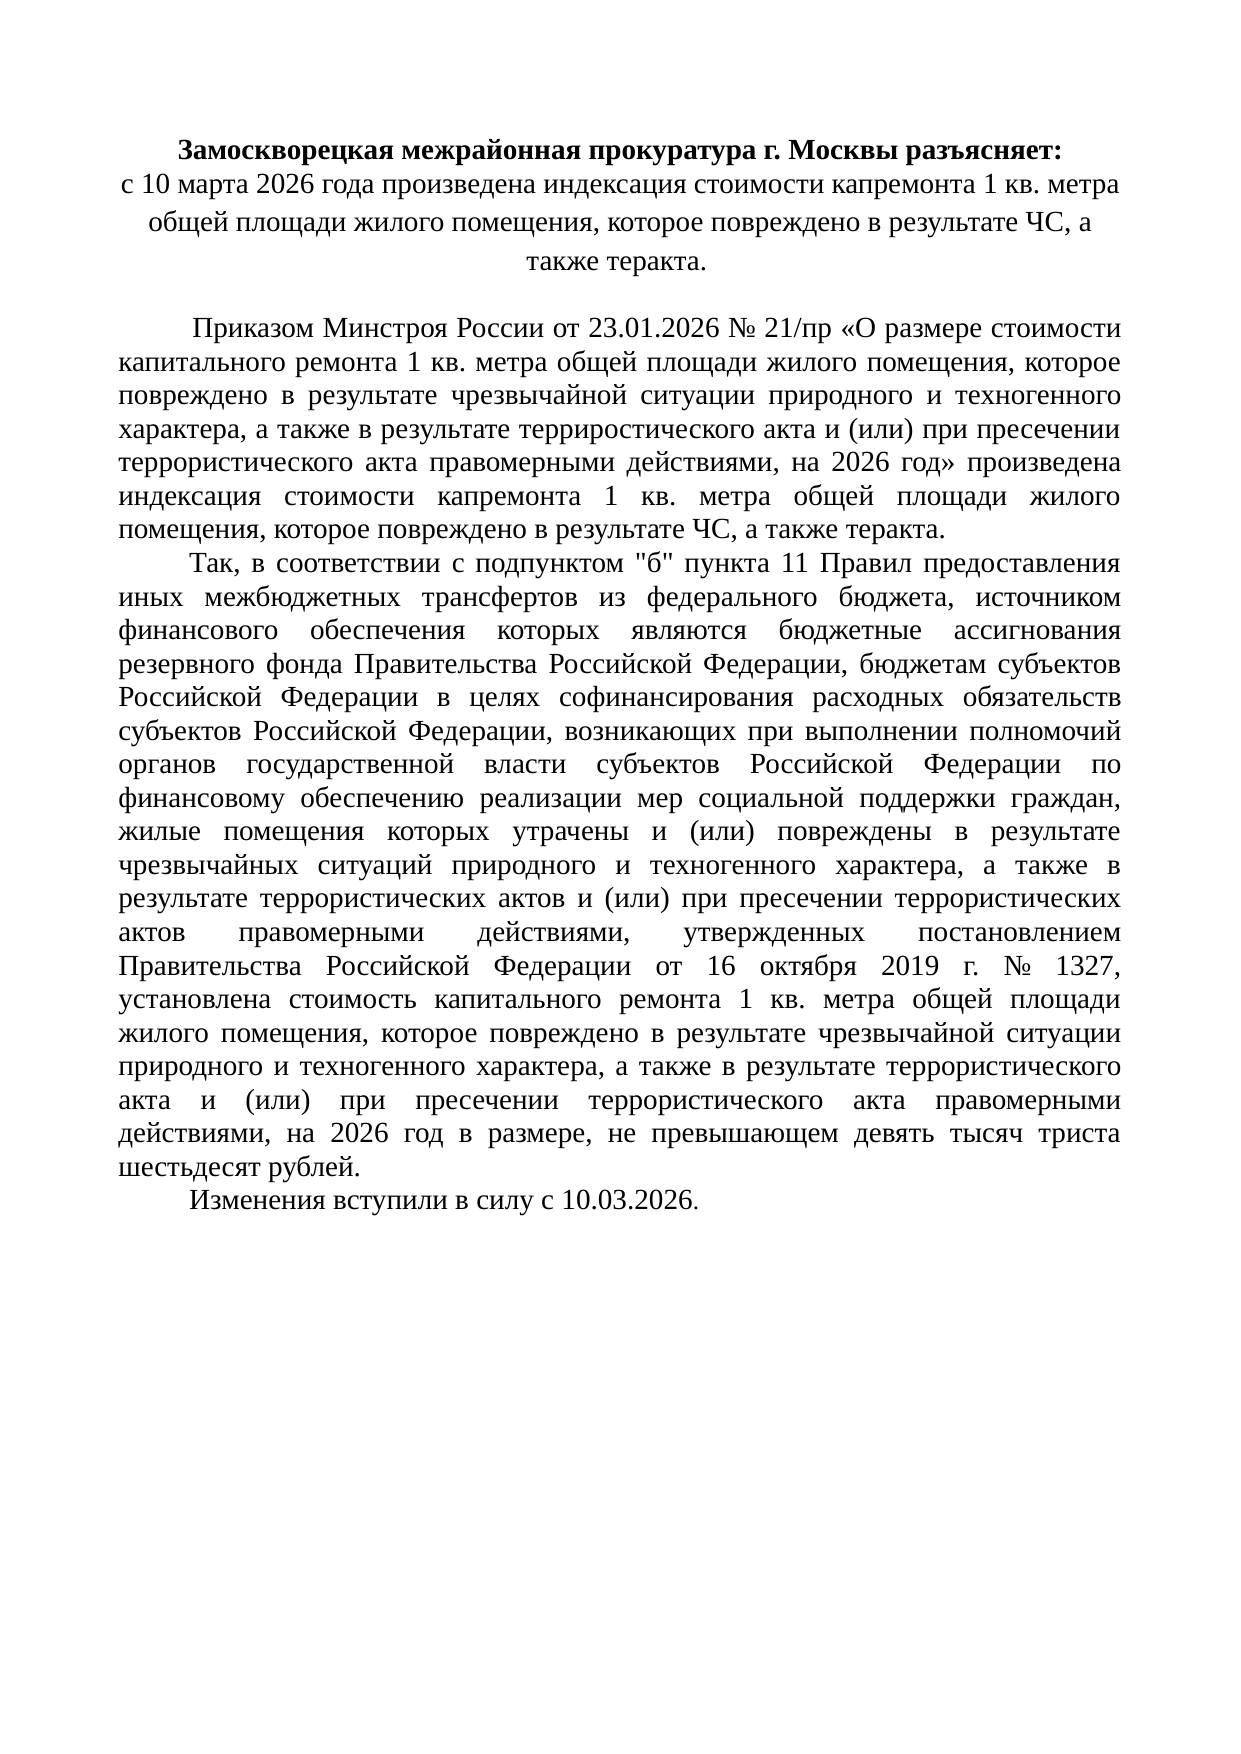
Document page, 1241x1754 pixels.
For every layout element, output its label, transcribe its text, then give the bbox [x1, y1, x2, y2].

text Изменения вступили в силу с 10.03.2026. [118, 1182, 1122, 1216]
text c 10 марта 2026 года произведена индексация стоимости капремонта 1 кв. метра общей площади жилого помещения, которое повреждено в результате ЧС, а также теракта. [118, 166, 1122, 277]
text Замоскворецкая межрайонная прокуратура г. Москвы разъясняет: [118, 132, 1122, 166]
text Так, в соответствии с подпунктом "б" пункта 11 Правил предоставления иных межбюджетных трансфертов из федерального бюджета, источником финансового обеспечения которых являются бюджетные ассигнования резервного фонда Правительства Российской Федерации, бюджетам субъектов Российской Федерации в целях софинансирования расходных обязательств субъектов Российской Федерации, возникающих при выполнении полномочий органов государственной власти субъектов Российской Федерации по финансовому обеспечению реализации мер социальной поддержки граждан, жилые помещения которых утрачены и (или) повреждены в результате чрезвычайных ситуаций природного и техногенного характера, а также в результате террористических актов и (или) при пресечении террористических актов правомерными действиями, утвержденных постановлением Правительства Российской Федерации от 16 октября 2019 г. № 1327, установлена стоимость капитального ремонта 1 кв. метра общей площади жилого помещения, которое повреждено в результате чрезвычайной ситуации природного и техногенного характера, а также в результате террористического акта и (или) при пресечении террористического акта правомерными действиями, на 2026 год в размере, не превышающем девять тысяч триста шестьдесят рублей. [118, 545, 1122, 1182]
text Приказом Минстроя России от 23.01.2026 № 21/пр «О размере стоимости капитального ремонта 1 кв. метра общей площади жилого помещения, которое повреждено в результате чрезвычайной ситуации природного и техногенного характера, а также в результате терриростического акта и (или) при пресечении террористического акта правомерными действиями, на 2026 год» произведена индексация стоимости капремонта 1 кв. метра общей площади жилого помещения, которое повреждено в результате ЧС, а также теракта. [118, 282, 1122, 545]
